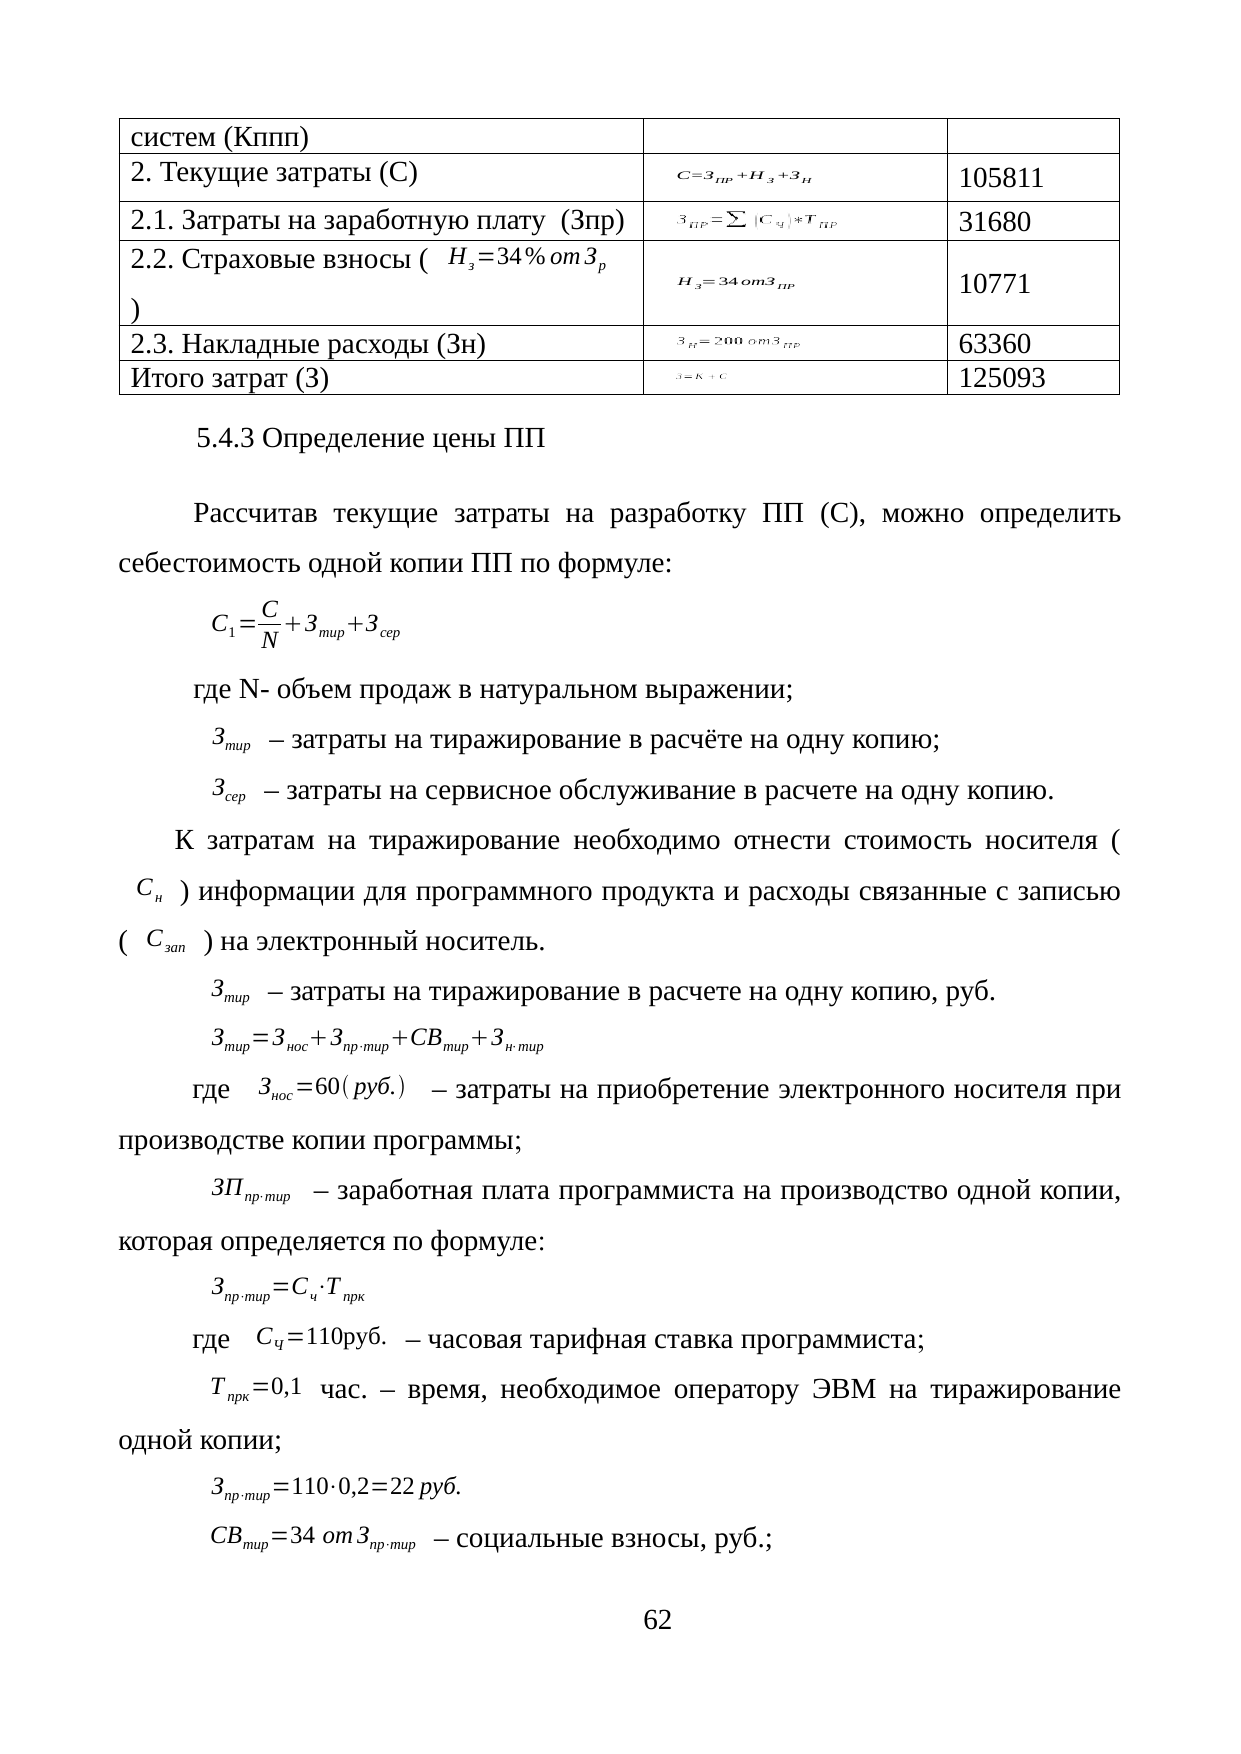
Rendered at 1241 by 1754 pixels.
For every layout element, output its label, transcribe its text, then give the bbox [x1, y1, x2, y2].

table_cell [644, 154, 947, 201]
table_cell [863, 202, 947, 240]
text – затраты на тиражирование в расчёте на одну копию; [118, 722, 1122, 755]
table_cell [827, 326, 947, 359]
table_cell [644, 326, 655, 359]
table_cell 63360 [948, 326, 1119, 359]
table_cell [948, 119, 1119, 153]
text – затраты на тиражирование в расчете на одну копию, руб. [118, 973, 1122, 1007]
table_cell 2.2. Страховые взносы () [120, 241, 643, 325]
text где N- объем продаж в натуральном выражении; [118, 671, 1122, 705]
table_cell [644, 241, 947, 325]
table_cell [644, 361, 947, 394]
table_cell 2.1. Затраты на заработную плату (Зпр) [120, 202, 643, 240]
text – затраты на сервисное обслуживание в расчете на одну копию. [118, 772, 1122, 806]
table_cell 125093 [948, 361, 1119, 394]
text Рассчитав текущие затраты на разработку ПП (С), можно определить себестоимость одной копии ПП по формуле: [118, 495, 1122, 579]
table_cell Итого затрат (З) [120, 361, 643, 394]
table_cell 2. Текущие затраты (С) [120, 154, 643, 201]
table_cell 2.3. Накладные расходы (Зн) [120, 326, 643, 359]
table_cell 105811 [948, 154, 1119, 201]
table_cell систем (Кппп) [120, 119, 643, 153]
table_cell 10771 [948, 241, 1119, 325]
text час. – время, необходимое оператору ЭВМ на тиражирование одной копии; [118, 1372, 1122, 1456]
text К затратам на тиражирование необходимо отнести стоимость носителя () информации для программного продукта и расходы связанные с записью () на электронный носитель. [118, 822, 1122, 956]
text где – часовая тарифная ставка программиста [118, 1321, 1122, 1355]
table_cell [644, 202, 655, 240]
subtitle Определение цены ПП [189, 420, 1122, 453]
text где – затраты на приобретение электронного носителя при производстве копии программы [118, 1072, 1122, 1156]
text – заработная плата программиста на производство одной копии, которая определяется по формуле [118, 1172, 1122, 1256]
table_cell [644, 119, 947, 153]
table_cell 31680 [948, 202, 1119, 240]
text – социальные взносы, руб.; [118, 1520, 1122, 1554]
